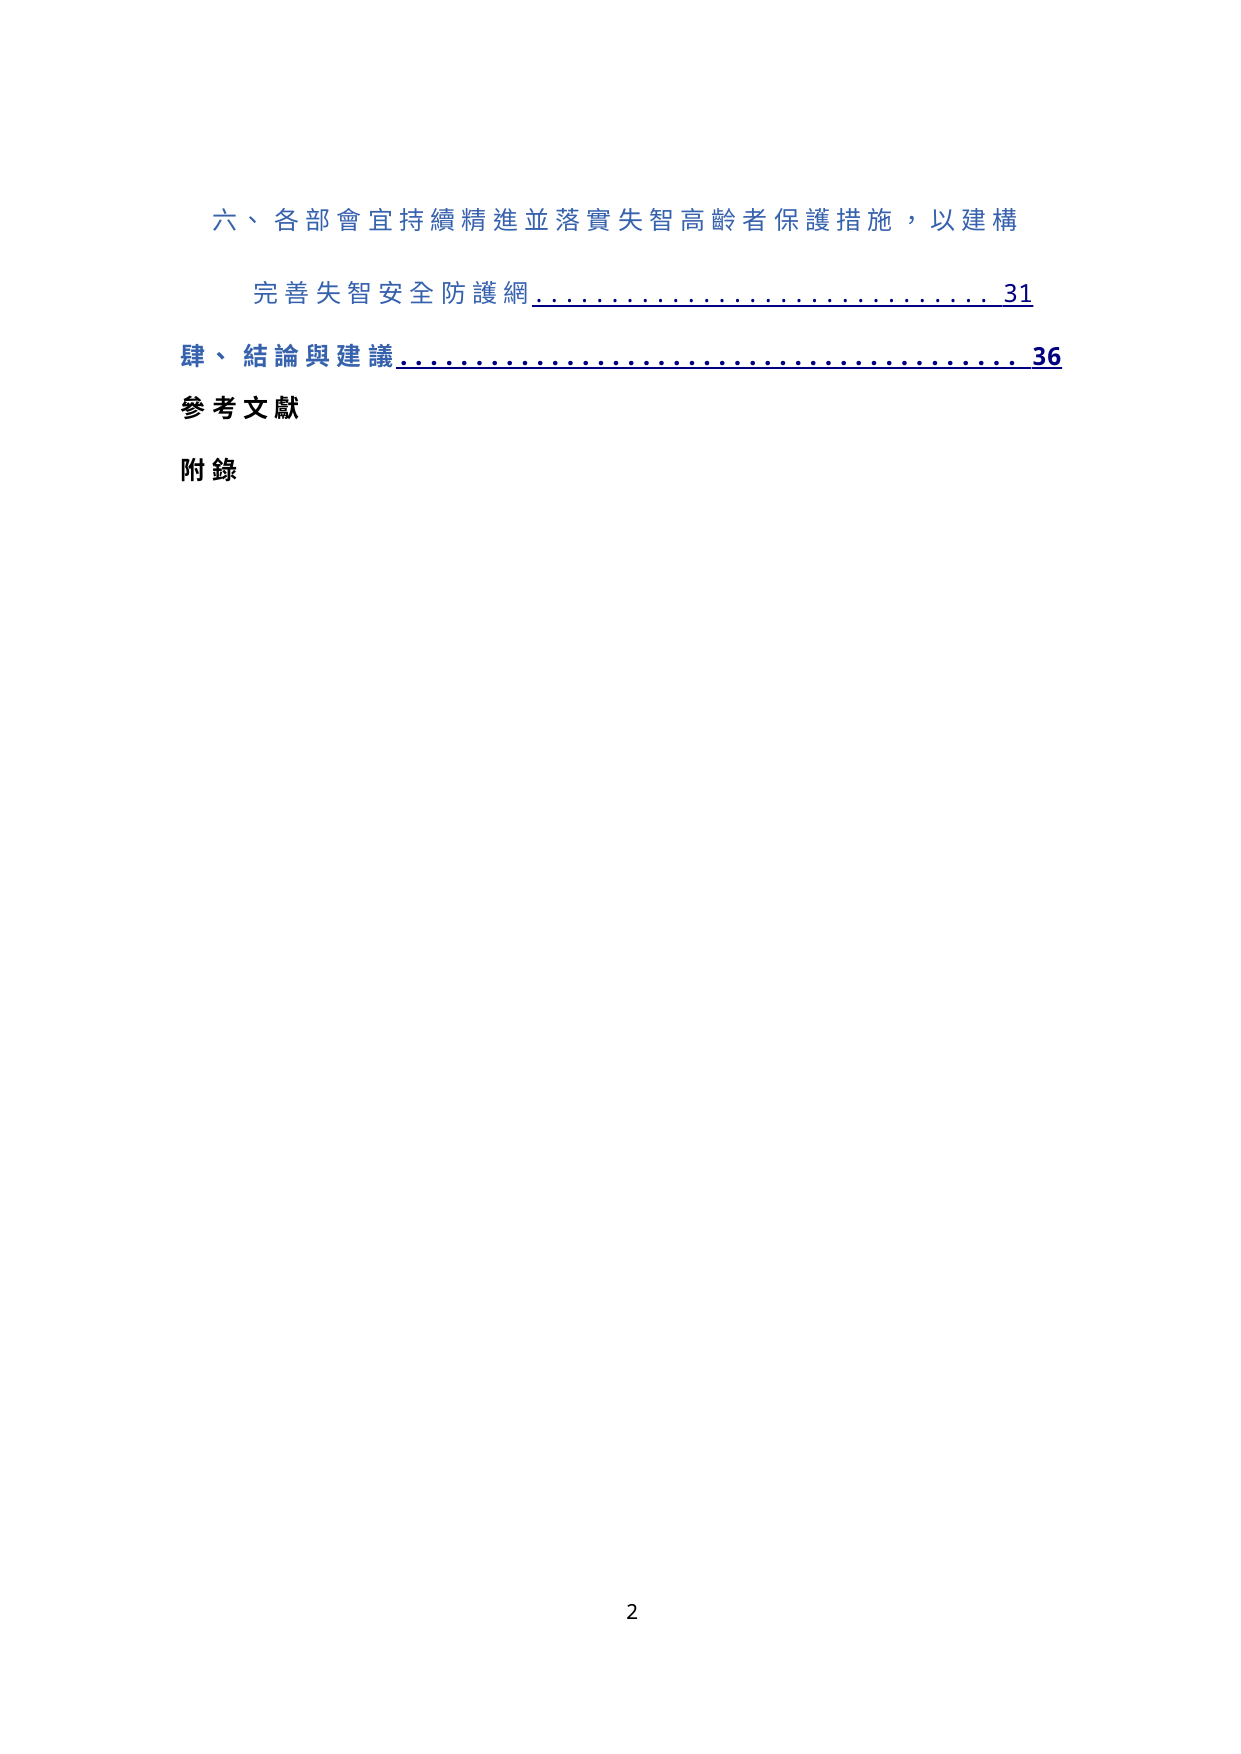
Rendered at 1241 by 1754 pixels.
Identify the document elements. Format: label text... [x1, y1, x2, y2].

text 參考文獻 [177, 365, 1063, 427]
text 肆、結論與建議 36 [177, 302, 1063, 365]
text 六、各部會宜持續精進並落實失智高齡者保護措施，以建構完善失智安全防護網 31 [200, 177, 1033, 302]
text 附錄 [177, 427, 1063, 490]
